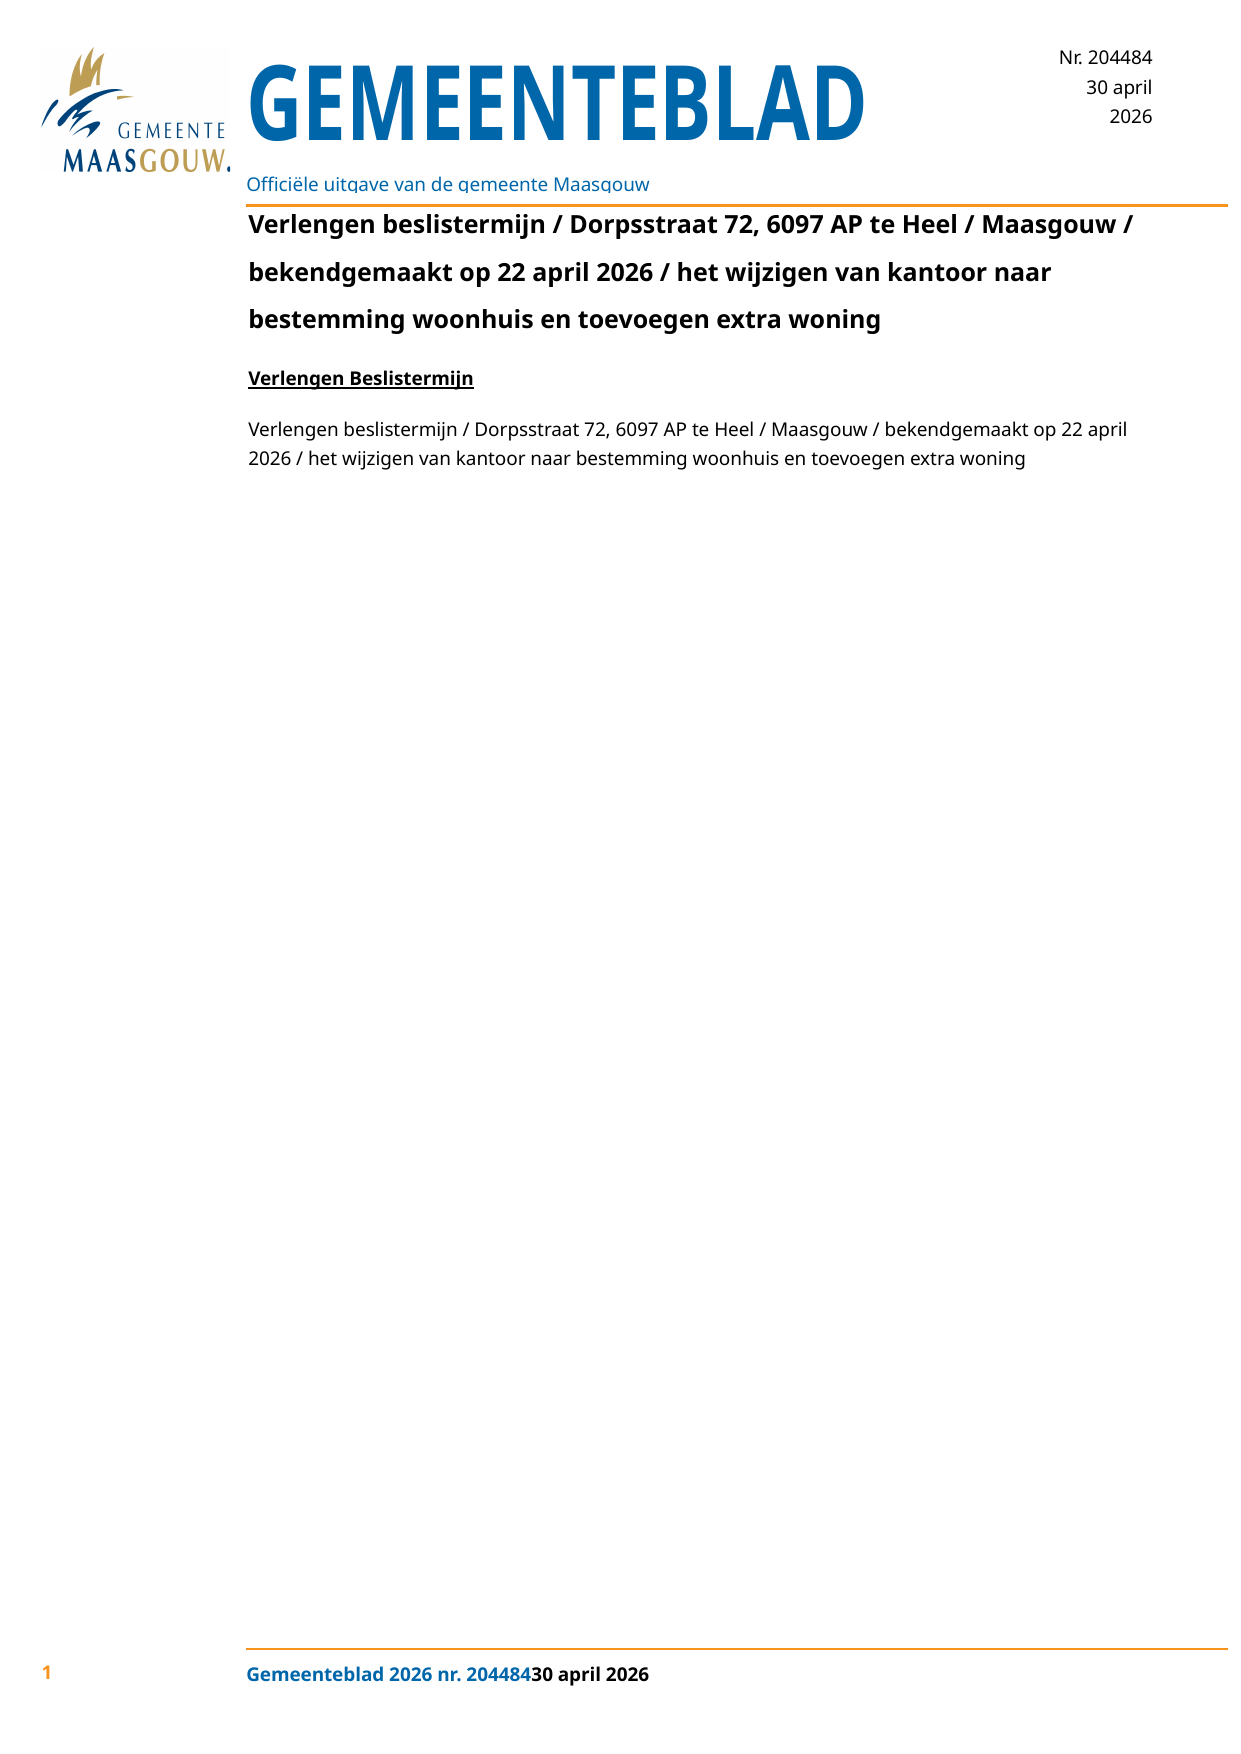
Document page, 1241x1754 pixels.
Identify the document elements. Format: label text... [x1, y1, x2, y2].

text Verlengen Beslistermijn [248, 366, 1152, 391]
text Verlengen beslistermijn / Dorpsstraat 72, 6097 AP te Heel / Maasgouw / bekendgemaakt op 22 april 2026 / het wijzigen van kantoor naar bestemming woonhuis en toevoegen extra woning [248, 416, 1152, 471]
text Verlengen beslistermijn / Dorpsstraat 72, 6097 AP te Heel / Maasgouw / bekendgemaakt op 22 april 2026 / het wijzigen van kantoor naar bestemming woonhuis en toevoegen extra woning [248, 207, 1152, 336]
picture [41, 47, 231, 172]
